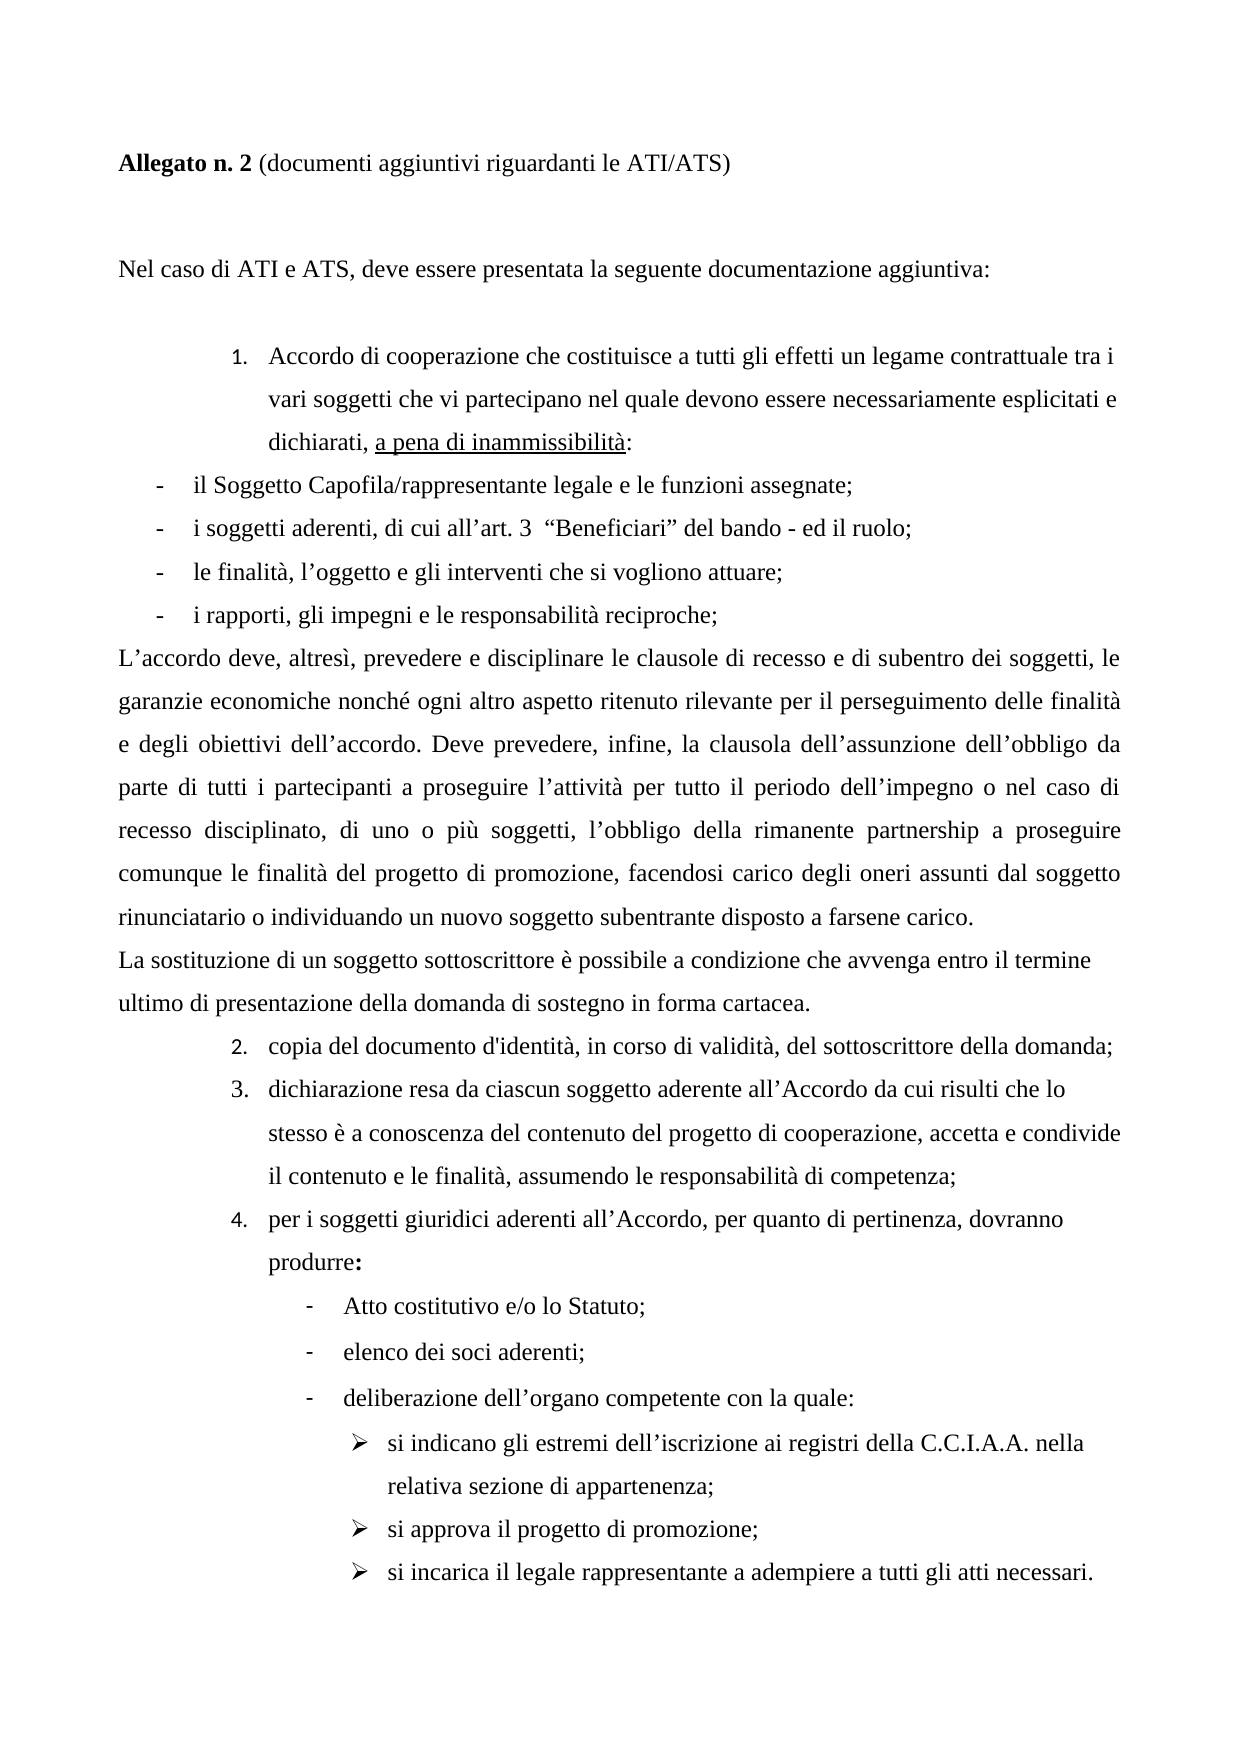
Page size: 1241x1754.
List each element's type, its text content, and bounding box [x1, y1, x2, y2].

list si indicano gli estremi dell’iscrizione ai registri della C.C.I.A.A. nella relativa sezione di appartenenza; [350, 1428, 1122, 1499]
list elenco dei soci aderenti; [306, 1336, 1122, 1367]
list si approva il progetto di promozione; [350, 1514, 1122, 1543]
text Allegato n. 2 (documenti aggiuntivi riguardanti le ATI/ATS) [118, 148, 1122, 176]
list dichiarazione resa da ciascun soggetto aderente all’Accordo da cui risulti che lo stesso è a conoscenza del contenuto del progetto di cooperazione, accetta e condivide il contenuto e le finalità, assumendo le responsabilità di competenza; [231, 1074, 1122, 1189]
list il Soggetto Capofila/rappresentante legale e le funzioni assegnate; [156, 470, 1122, 499]
list si incarica il legale rappresentante a adempiere a tutti gli atti necessari. [350, 1557, 1122, 1586]
text Nel caso di ATI e ATS, deve essere presentata la seguente documentazione aggiuntiva: [118, 254, 1122, 283]
text La sostituzione di un soggetto sottoscrittore è possibile a condizione che avvenga entro il termine ultimo di presentazione della domanda di sostegno in forma cartacea. [118, 945, 1122, 1017]
list i soggetti aderenti, di cui all’art. 3 “Beneficiari” del bando - ed il ruolo; [156, 513, 1122, 542]
text L’accordo deve, altresì, prevedere e disciplinare le clausole di recesso e di subentro dei soggetti, le garanzie economiche nonché ogni altro aspetto ritenuto rilevante per il perseguimento delle finalità e degli obiettivi dell’accordo. Deve prevedere, infine, la clausola dell’assunzione dell’obbligo da parte di tutti i partecipanti a proseguire l’attività per tutto il periodo dell’impegno o nel caso di recesso disciplinato, di uno o più soggetti, l’obbligo della rimanente partnership a proseguire comunque le finalità del progetto di promozione, facendosi carico degli oneri assunti dal soggetto rinunciatario o individuando un nuovo soggetto subentrante disposto a farsene carico. [118, 643, 1122, 930]
list i rapporti, gli impegni e le responsabilità reciproche; [156, 600, 1122, 628]
list deliberazione dell’organo competente con la quale: [306, 1382, 1122, 1412]
list Accordo di cooperazione che costituisce a tutti gli effetti un legame contrattuale tra i vari soggetti che vi partecipano nel quale devono essere necessariamente esplicitati e dichiarati, a pena di inammissibilità: [231, 341, 1122, 456]
list copia del documento d'identità, in corso di validità, del sottoscrittore della domanda; [231, 1031, 1122, 1060]
list per i soggetti giuridici aderenti all’Accordo, per quanto di pertinenza, dovranno produrre: [231, 1204, 1122, 1276]
list le finalità, l’oggetto e gli interventi che si vogliono attuare; [156, 557, 1122, 585]
list Atto costitutivo e/o lo Statuto; [306, 1291, 1122, 1321]
